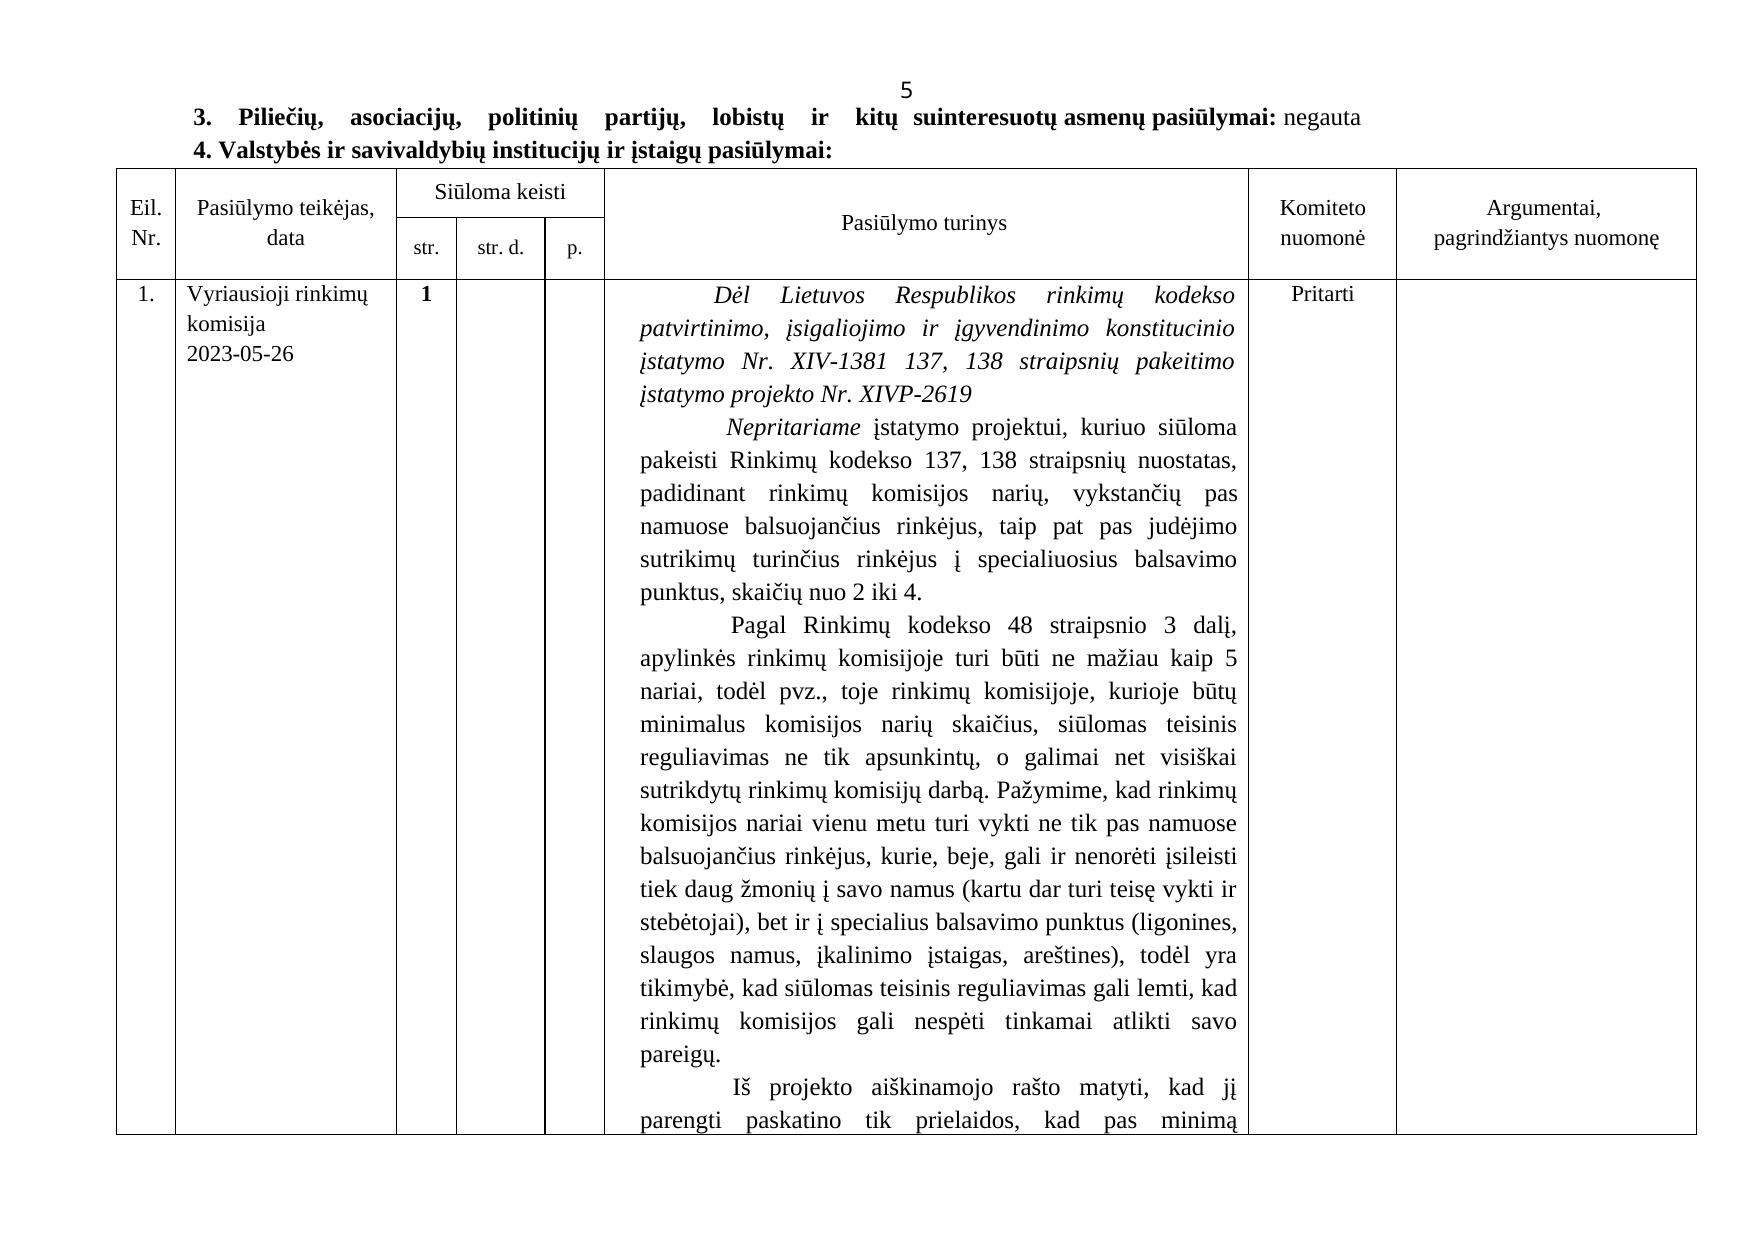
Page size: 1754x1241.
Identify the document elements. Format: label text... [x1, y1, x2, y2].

table_cell Pritarti [1249, 280, 1396, 1134]
table_header Argumentai, pagrindžiantys nuomonę [1397, 169, 1696, 279]
table_cell str. d. [457, 218, 544, 279]
table_cell 1 [397, 280, 456, 1134]
subtitle 4. Valstybės ir savivaldybių institucijų ir įstaigų pasiūlymai: [118, 135, 1695, 164]
table_header Eil. Nr. [117, 169, 175, 279]
table_header [605, 169, 629, 279]
table_cell 1. [117, 280, 175, 1134]
table_cell str. [397, 218, 456, 279]
table_cell [605, 280, 629, 1134]
table_cell [546, 280, 604, 1134]
table_cell Vyriausioji rinkimų komisija 2023-05-26 [176, 280, 396, 1134]
table_cell [1397, 280, 1696, 1134]
table_cell Dėl Lietuvos Respublikos rinkimų kodekso patvirtinimo, įsigaliojimo ir įgyvendinimo konstitucinio įstatymo Nr. XIV-1381 137, 138 straipsnių pakeitimo įstatymo projekto Nr. XIVP-2619 Nepritariame įstatymo projektui, kuriuo siūloma pakeisti Rinkimų kodekso 137, 138 straipsnių nuostatas, padidinant rinkimų komisijos narių, vykstančių pas namuose balsuojančius rinkėjus, taip pat pas judėjimo sutrikimų turinčius rinkėjus į specialiuosius balsavimo punktus, skaičių nuo 2 iki 4. Pagal Rinkimų kodekso 48 straipsnio 3 dalį, apylinkės rinkimų komisijoje turi būti ne mažiau kaip 5 nariai, todėl pvz., toje rinkimų komisijoje, kurioje būtų minimalus komisijos narių skaičius, siūlomas teisinis reguliavimas ne tik apsunkintų, o galimai net visiškai sutrikdytų rinkimų komisijų darbą. Pažymime, kad rinkimų komisijos nariai vienu metu turi vykti ne tik pas namuose balsuojančius rinkėjus, kurie, beje, gali ir nenorėti įsileisti tiek daug žmonių į savo namus (kartu dar turi teisę vykti ir stebėtojai), bet ir į specialius balsavimo punktus (ligonines, slaugos namus, įkalinimo įstaigas, areštines), todėl yra tikimybė, kad siūlomas teisinis reguliavimas gali lemti, kad rinkimų komisijos gali nespėti tinkamai atlikti savo pareigų. Iš projekto aiškinamojo rašto matyti, kad jį parengti paskatino tik prielaidos, kad pas minimą [629, 280, 1248, 1134]
table_header Pasiūlymo teikėjas, data [176, 169, 396, 279]
table_header Siūloma keisti [397, 169, 604, 217]
table_header Komiteto nuomonė [1249, 169, 1396, 279]
table_cell [457, 280, 544, 1134]
table_header Pasiūlymo turinys [629, 169, 1248, 279]
subtitle 3. Piliečių, asociacijų, politinių partijų, lobistų ir kitų suinteresuotų asmenų pasiūlymai: negauta [118, 102, 1695, 131]
table_cell p. [546, 218, 604, 279]
